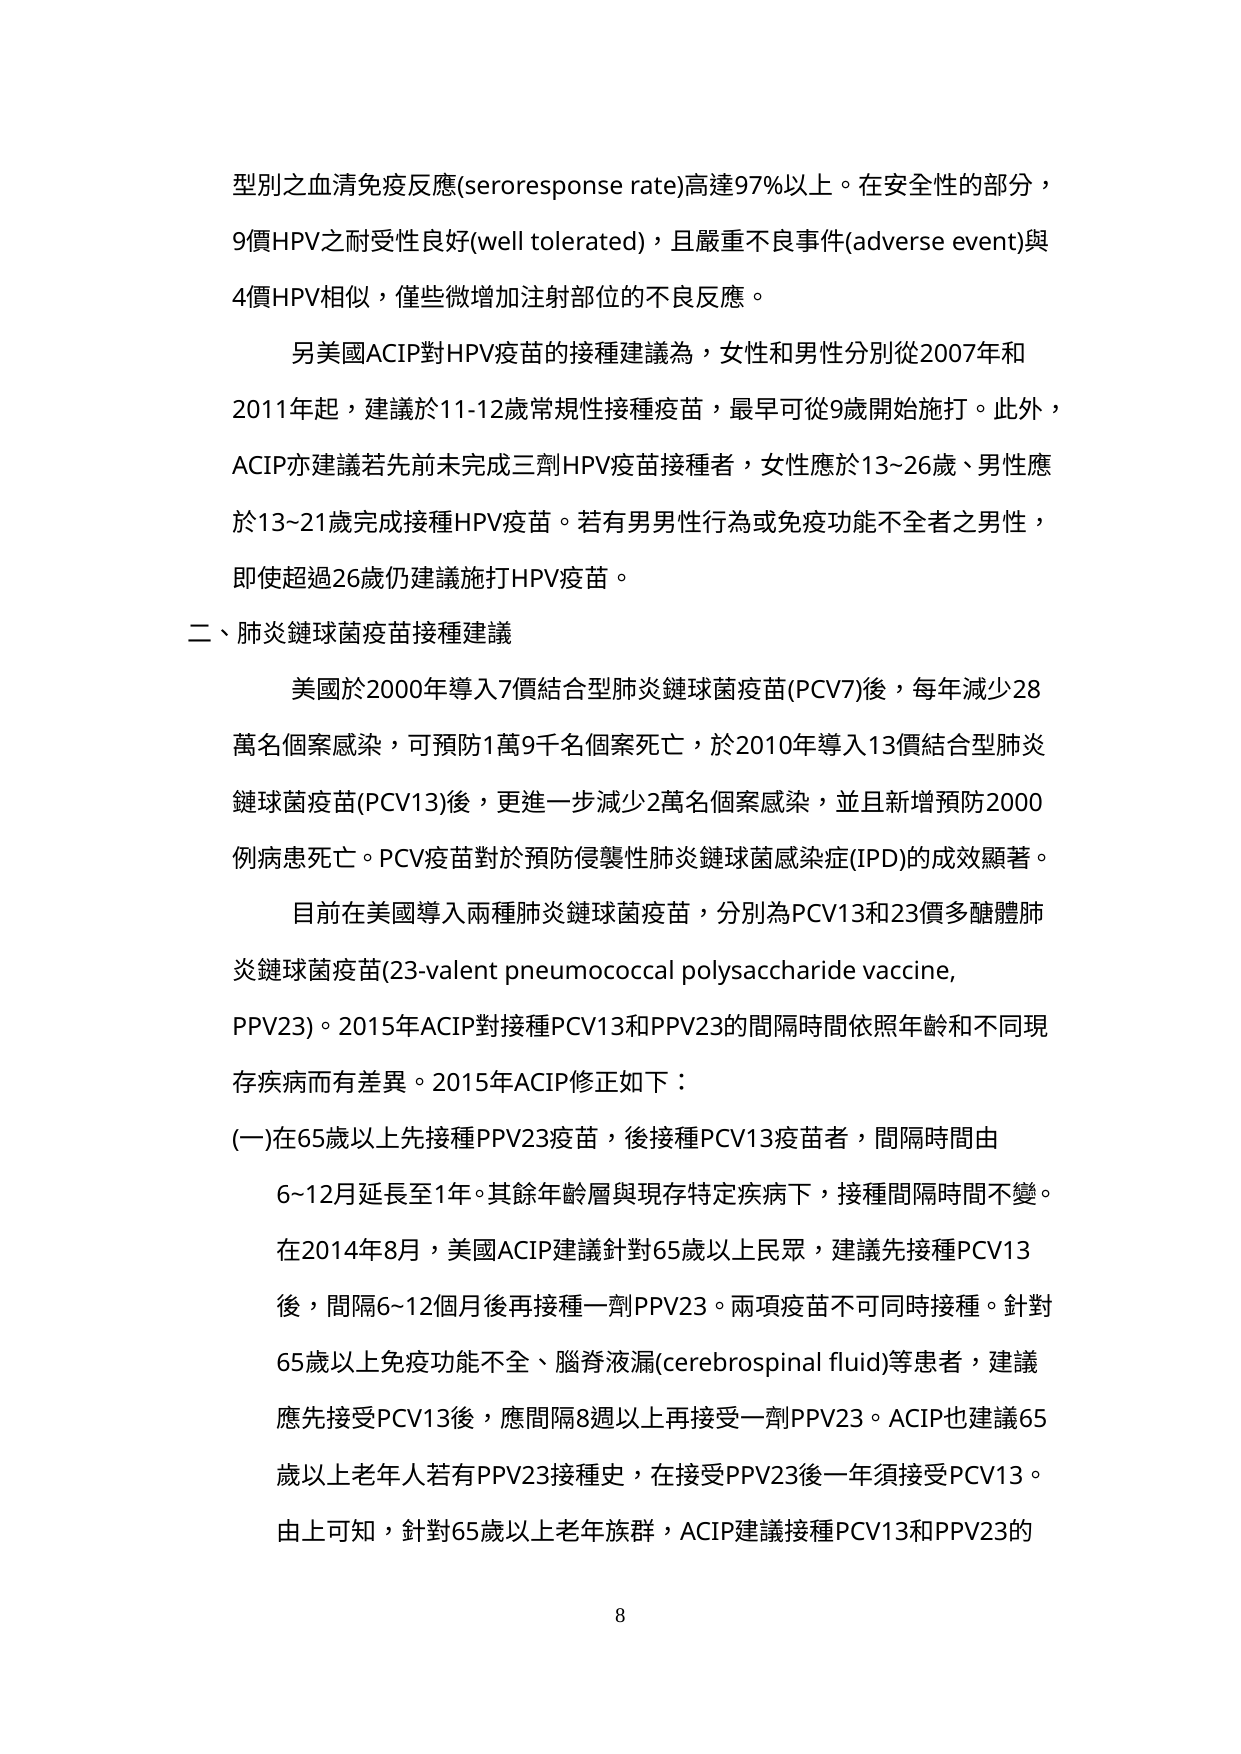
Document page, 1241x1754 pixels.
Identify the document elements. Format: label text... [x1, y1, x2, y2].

text (一)在65歲以上先接種PPV23疫苗，後接種PCV13疫苗者，間隔時間由6~12月延長至1年。其餘年齡層與現存特定疾病下，接種間隔時間不變。 [232, 1118, 1053, 1211]
text 目前在美國導入兩種肺炎鏈球菌疫苗，分別為PCV13和23價多醣體肺炎鏈球菌疫苗(23-valent pneumococcal polysaccharide vaccine, PPV23)。2015年ACIP對接種PCV13和PPV23的間隔時間依照年齡和不同現存疾病而有差異。2015年ACIP修正如下： [232, 893, 1053, 1099]
text 在2014年8月，美國ACIP建議針對65歲以上民眾，建議先接種PCV13後，間隔6~12個月後再接種一劑PPV23。兩項疫苗不可同時接種。針對65歲以上免疫功能不全、腦脊液漏(cerebrospinal fluid)等患者，建議應先接受PCV13後，應間隔8週以上再接受一劑PPV23。ACIP也建議65歲以上老年人若有PPV23接種史，在接受PPV23後一年須接受PCV13。由上可知，針對65歲以上老年族群，ACIP建議接種PCV13和PPV23的 [276, 1229, 1053, 1548]
text 美國於2000年導入7價結合型肺炎鏈球菌疫苗(PCV7)後，每年減少28萬名個案感染，可預防1萬9千名個案死亡，於2010年導入13價結合型肺炎鏈球菌疫苗(PCV13)後，更進一步減少2萬名個案感染，並且新增預防2000例病患死亡。PCV疫苗對於預防侵襲性肺炎鏈球菌感染症(IPD)的成效顯著。 [232, 669, 1053, 875]
text 另美國ACIP對HPV疫苗的接種建議為，女性和男性分別從2007年和2011年起，建議於11-12歲常規性接種疫苗，最早可從9歲開始施打。此外，ACIP亦建議若先前未完成三劑HPV疫苗接種者，女性應於13~26歲、男性應於13~21歲完成接種HPV疫苗。若有男男性行為或免疫功能不全者之男性，即使超過26歲仍建議施打HPV疫苗。 [232, 333, 1053, 595]
text 針對9價HPV與4價HPV比較，在免疫效果 (immunogenicity)部分，9價HPV對於預防HPV6、11、16和18型的反應與4價HPV相似。9價HPV對於各型別之血清免疫反應(seroresponse rate)高達97%以上。在安全性的部分，9價HPV之耐受性良好(well tolerated)，且嚴重不良事件(adverse event)與4價HPV相似，僅些微增加注射部位的不良反應。 [232, 164, 1053, 314]
text 二、肺炎鏈球菌疫苗接種建議 [187, 613, 1053, 651]
